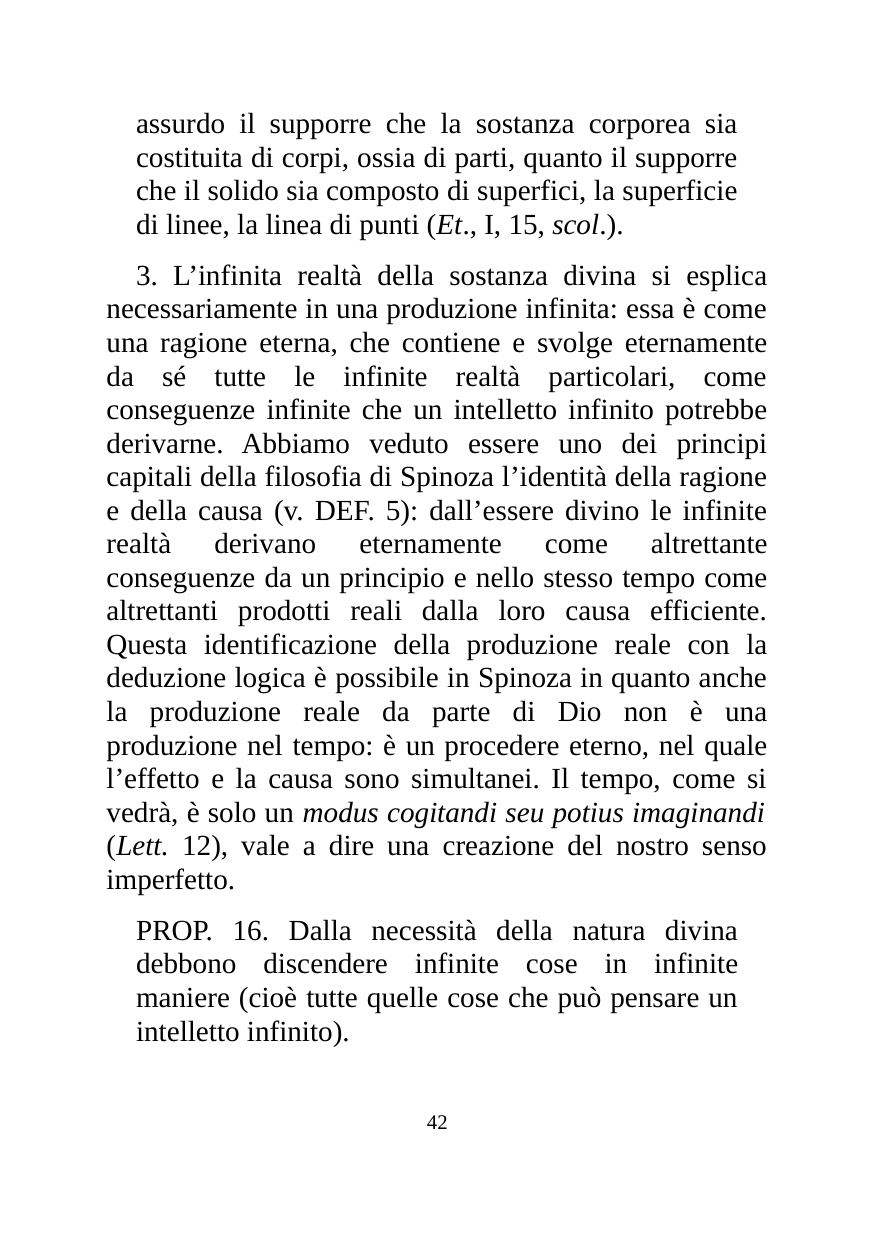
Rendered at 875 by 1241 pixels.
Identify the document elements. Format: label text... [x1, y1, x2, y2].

text PROP. 16. Dalla necessità della natura divina debbono discendere infinite cose in infinite maniere (cioè tutte quelle cose che può pensare un intelletto infinito). [136, 913, 738, 1047]
text 3. L’infinita realtà della sostanza divina si esplica necessariamente in una produzione infinita: essa è come una ragione eterna, che contiene e svolge eternamente da sé tutte le infinite realtà particolari, come conseguenze infinite che un intelletto infinito potrebbe derivarne. Abbiamo veduto essere uno dei principi capitali della filosofia di Spinoza l’identità della ragione e della causa (v. DEF. 5): dall’essere divino le infinite realtà derivano eternamente come altrettante conseguenze da un principio e nello stesso tempo come altrettanti prodotti reali dalla loro causa efficiente. Questa identificazione della produzione reale con la deduzione logica è possibile in Spinoza in quanto anche la produzione reale da parte di Dio non è una produzione nel tempo: è un procedere eterno, nel quale l’effetto e la causa sono simultanei. Il tempo, come si vedrà, è solo un modus cogitandi seu potius imaginandi (Lett. 12), vale a dire una creazione del nostro senso imperfetto. [106, 258, 768, 895]
text assurdo il supporre che la sostanza corporea sia costituita di corpi, ossia di parti, quanto il supporre che il solido sia composto di superfici, la superficie di linee, la linea di punti (Et., I, 15, scol.). [136, 106, 738, 240]
